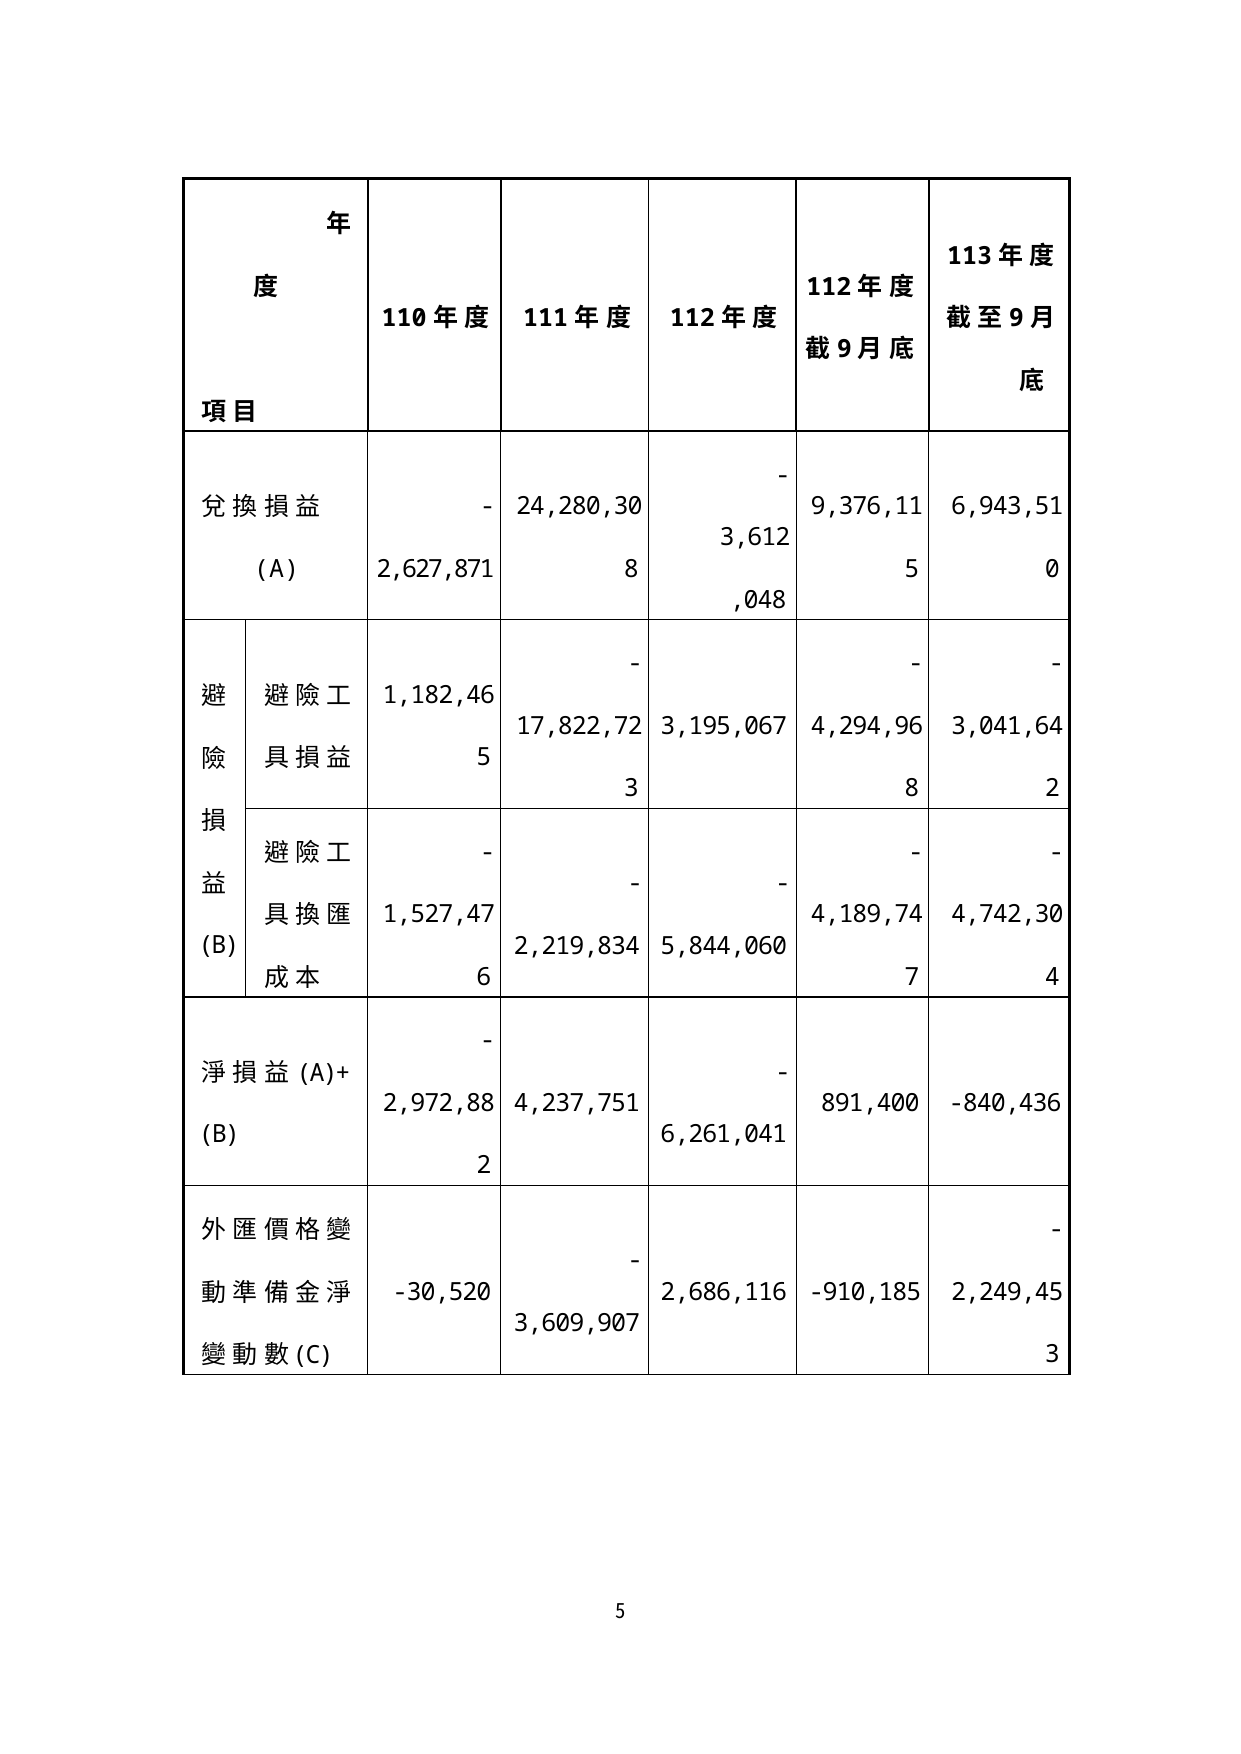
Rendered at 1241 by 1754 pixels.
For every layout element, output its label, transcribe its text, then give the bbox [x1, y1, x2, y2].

table_cell -6,261,041 [649, 998, 796, 1185]
table_cell 2,686,116 [649, 1186, 796, 1373]
table_cell 3,195,067 [649, 620, 796, 808]
table_cell -4,294,968 [797, 620, 928, 808]
table_cell 6,943,510 [929, 432, 1068, 619]
table_cell -2,972,882 [368, 998, 500, 1185]
table_cell -2,249,453 [929, 1186, 1068, 1373]
table_cell -3,612,048 [649, 432, 796, 619]
table_cell -840,436 [929, 998, 1068, 1185]
table_header 110年度 [369, 180, 500, 430]
table_cell -2,627,871 [368, 432, 500, 619]
table_cell 1,182,465 [368, 620, 500, 808]
table_header 112年度 [649, 180, 795, 430]
table_cell -4,742,304 [929, 809, 1068, 996]
table_cell 9,376,115 [797, 432, 928, 619]
table_cell 24,280,308 [501, 432, 648, 619]
table_cell -2,219,834 [501, 809, 648, 996]
table_cell -30,520 [368, 1186, 500, 1373]
table_cell 外匯價格變動準備金淨變動數(C) [185, 1186, 367, 1373]
table_cell 避險損益 (B) [185, 620, 245, 996]
table_cell -5,844,060 [649, 809, 796, 996]
table_cell 891,400 [797, 998, 928, 1185]
table_cell 兌換損益(A) [185, 432, 367, 619]
table_cell 4,237,751 [501, 998, 648, 1185]
table_cell -910,185 [797, 1186, 928, 1373]
table_header 112年度截9月底 [797, 180, 928, 430]
table_cell -3,609,907 [501, 1186, 648, 1373]
table_cell -4,189,747 [797, 809, 928, 996]
table_header 113年度 截至9月底 [930, 180, 1068, 430]
table_header 年度 項目 [185, 180, 367, 430]
table_cell 避險工具損益 [246, 620, 367, 808]
table_cell -17,822,723 [501, 620, 648, 808]
table_cell -3,041,642 [929, 620, 1068, 808]
table_header 111年度 [502, 180, 648, 430]
table_cell 淨損益(A)+(B) [185, 998, 367, 1185]
table_cell -1,527,476 [368, 809, 500, 996]
table_cell 避險工具換匯成本 [246, 809, 367, 996]
